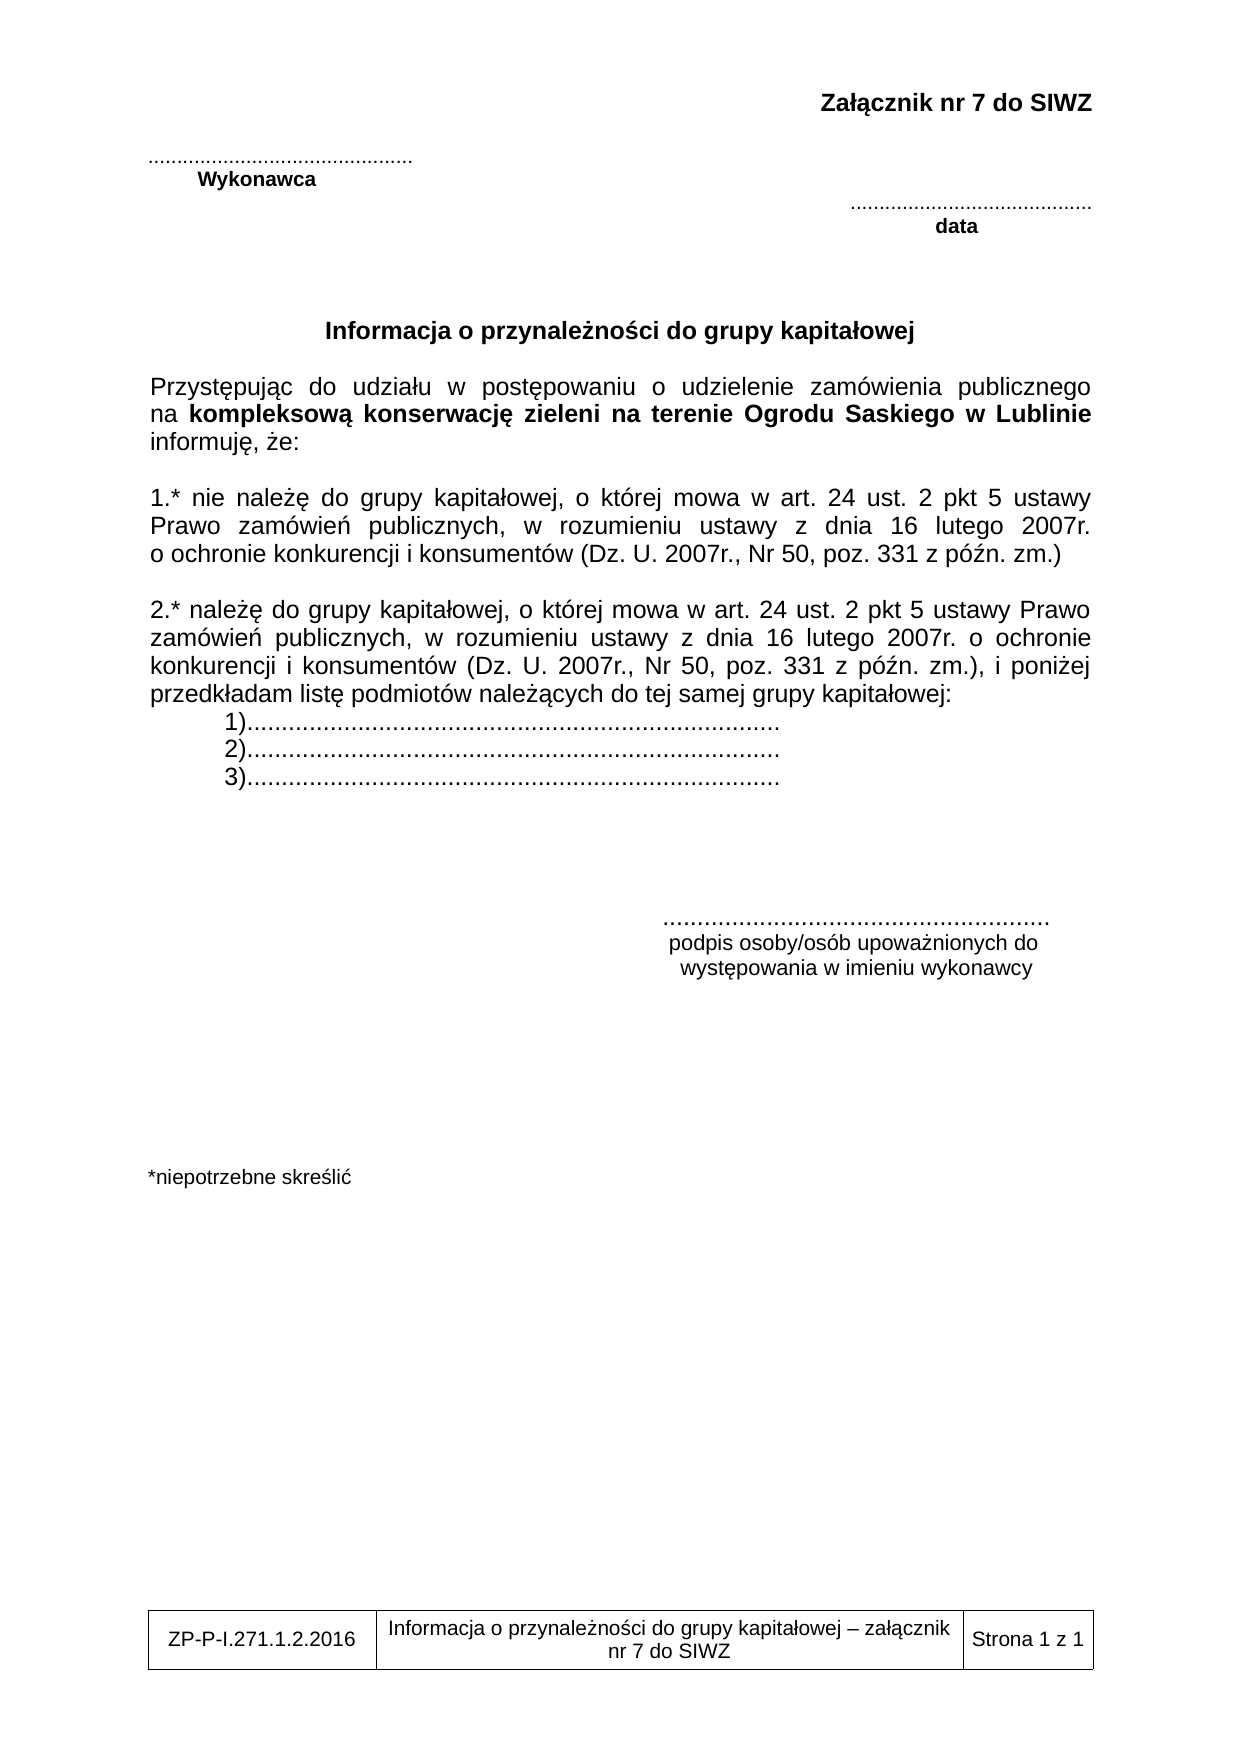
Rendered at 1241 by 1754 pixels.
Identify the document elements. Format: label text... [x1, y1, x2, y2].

text Wykonawca [148, 168, 1093, 191]
list 1.* nie należę do grupy kapitałowej, o której mowa w art. 24 ust. 2 pkt 5 ustawy Prawo zamówień publicznych, w rozumieniu ustawy z dnia 16 lutego 2007r. o ochronie konkurencji i konsumentów (Dz. U. 2007r., Nr 50, poz. 331 z późn. zm.) [150, 484, 1093, 568]
text ........................................................ [620, 903, 1093, 931]
text .......................................... [148, 191, 1093, 214]
text Informacja o przynależności do grupy kapitałowej [148, 316, 1093, 344]
text .............................................. [148, 144, 1093, 168]
text występowania w imieniu wykonawcy [620, 955, 1093, 979]
text *niepotrzebne skreślić [148, 1165, 1093, 1189]
text podpis osoby/osób upoważnionych do [620, 931, 1093, 955]
list 1)............................................................................. [224, 707, 1093, 735]
list 3)............................................................................. [224, 763, 1093, 791]
list 2.* należę do grupy kapitałowej, o której mowa w art. 24 ust. 2 pkt 5 ustawy Prawo zamówień publicznych, w rozumieniu ustawy z dnia 16 lutego 2007r. o ochronie konkurencji i konsumentów (Dz. U. 2007r., Nr 50, poz. 331 z późn. zm.), i poniżej przedkładam listę podmiotów należących do tej samej grupy kapitałowej: [150, 596, 1093, 707]
subtitle Załącznik nr 7 do SIWZ [148, 89, 1093, 117]
text data [148, 214, 1093, 237]
text Przystępując do udziału w postępowaniu o udzielenie zamówienia publicznego na kompleksową konserwację zieleni na terenie Ogrodu Saskiego w Lublinie informuję, że: [150, 372, 1093, 456]
list 2)............................................................................. [224, 735, 1093, 763]
